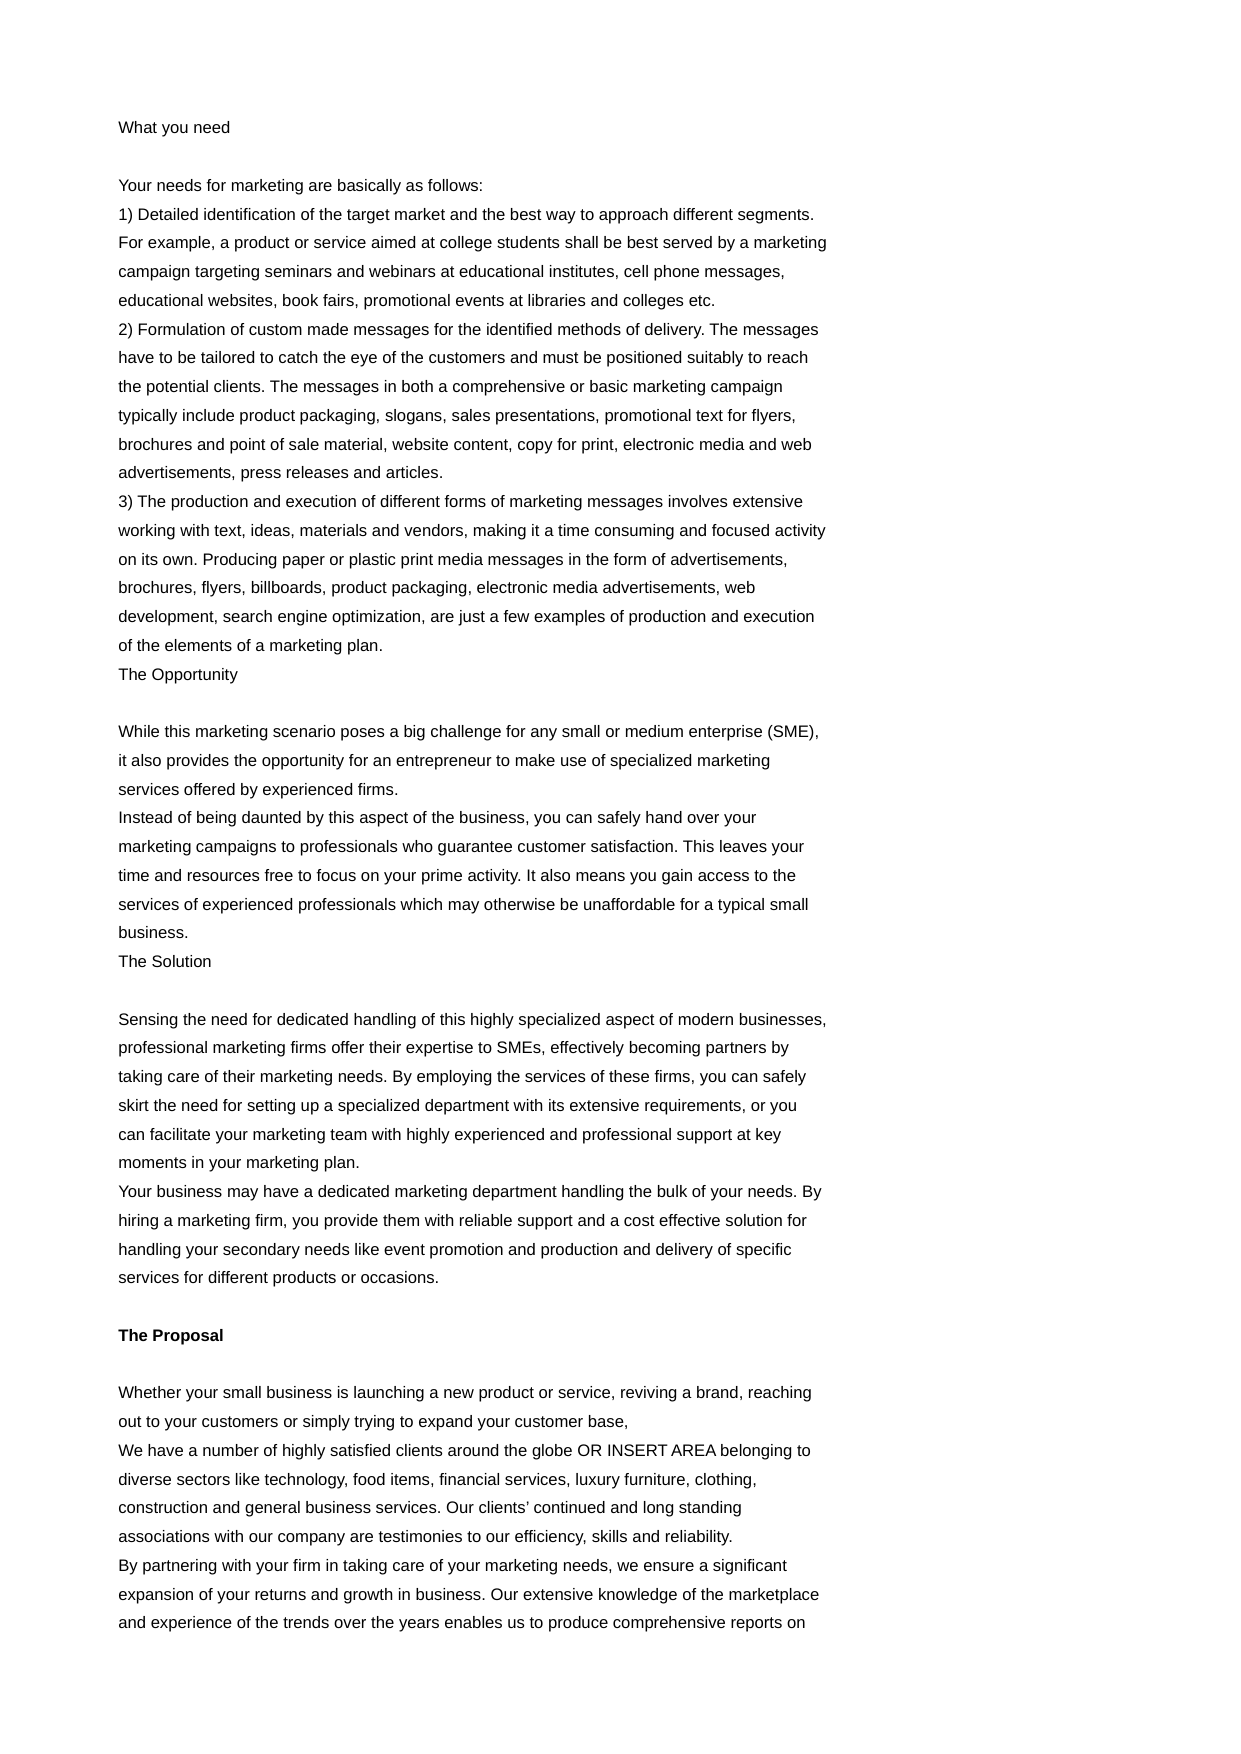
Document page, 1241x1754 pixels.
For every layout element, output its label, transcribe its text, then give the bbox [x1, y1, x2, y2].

text While this marketing scenario poses a big challenge for any small or medium enterprise (SME), it also provides the opportunity for an entrepreneur to make use of specialized marketing services offered by experienced firms. [118, 722, 827, 798]
text We have a number of highly satisfied clients around the globe OR INSERT AREA belonging to diverse sectors like technology, food items, financial services, luxury furniture, clothing, construction and general business services. Our clients’ continued and long standing associations with our company are testimonies to our efficiency, skills and reliability. [118, 1441, 827, 1546]
text 1) Detailed identification of the target market and the best way to approach different segments. For example, a product or service aimed at college students shall be best served by a marketing campaign targeting seminars and webinars at educational institutes, cell phone messages, educational websites, book fairs, promotional events at libraries and colleges etc. [118, 204, 827, 310]
text What you need [118, 118, 827, 137]
text 2) Formulation of custom made messages for the identified methods of delivery. The messages have to be tailored to catch the eye of the customers and must be positioned suitably to reach the potential clients. The messages in both a comprehensive or basic marketing campaign typically include product packaging, slogans, sales presentations, promotional text for flyers, brochures and point of sale material, website content, copy for print, electronic media and web advertisements, press releases and articles. [118, 319, 827, 482]
text Sensing the need for dedicated handling of this highly specialized aspect of modern businesses, professional marketing firms offer their expertise to SMEs, effectively becoming partners by taking care of their marketing needs. By employing the services of these firms, you can safely skirt the need for setting up a specialized department with its extensive requirements, or you can facilitate your marketing team with highly experienced and professional support at key moments in your marketing plan. [118, 1009, 827, 1172]
text Your needs for marketing are basically as follows: [118, 176, 827, 195]
text Your business may have a dedicated marketing department handling the bulk of your needs. By hiring a marketing firm, you provide them with reliable support and a cost effective solution for handling your secondary needs like event promotion and production and delivery of specific services for different products or occasions. [118, 1182, 827, 1287]
text 3) The production and execution of different forms of marketing messages involves extensive working with text, ideas, materials and vendors, making it a time consuming and focused activity on its own. Producing paper or plastic print media messages in the form of advertisements, brochures, flyers, billboards, product packaging, electronic media advertisements, web development, search engine optimization, are just a few examples of production and execution of the elements of a marketing plan. [118, 492, 827, 655]
text The Solution [118, 952, 827, 971]
text The Opportunity [118, 664, 827, 683]
text Instead of being daunted by this aspect of the business, you can safely hand over your marketing campaigns to professionals who guarantee customer satisfaction. This leaves your time and resources free to focus on your prime activity. It also means you gain access to the services of experienced professionals which may otherwise be unaffordable for a typical small business. [118, 808, 827, 942]
text Whether your small business is launching a new product or service, reviving a brand, reaching out to your customers or simply trying to expand your customer base, [118, 1383, 827, 1431]
text By partnering with your firm in taking care of your marketing needs, we ensure a significant expansion of your returns and growth in business. Our extensive knowledge of the marketplace and experience of the trends over the years enables us to produce comprehensive reports on [118, 1556, 827, 1632]
text The Proposal [118, 1326, 827, 1345]
